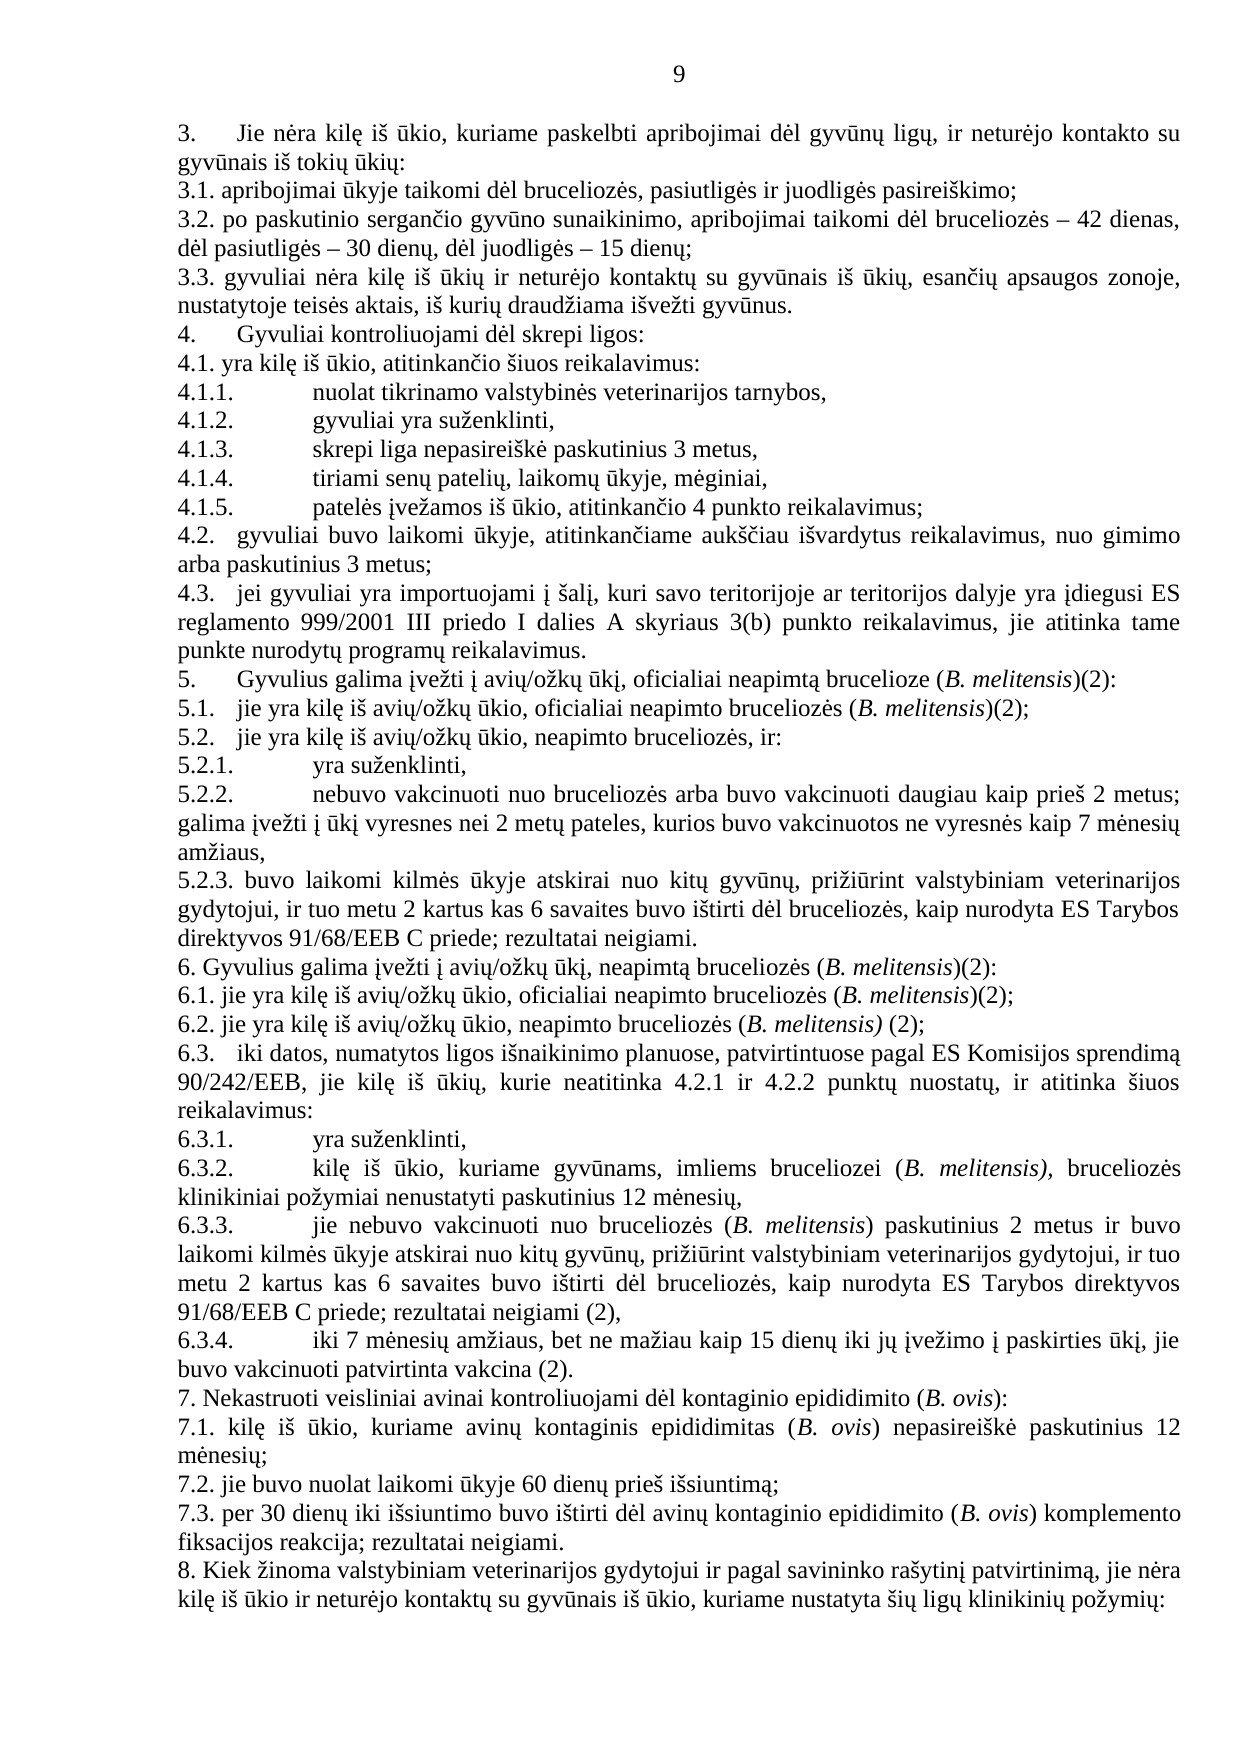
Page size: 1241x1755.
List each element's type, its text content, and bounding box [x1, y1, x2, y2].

text 4.1. yra kilę iš ūkio, atitinkančio šiuos reikalavimus: [177, 348, 1181, 377]
text 6.3.2. kilę iš ūkio, kuriame gyvūnams, imliems bruceliozei (B. melitensis), bruceliozės klinikiniai požymiai nenustatyti paskutinius 12 mėnesių, [177, 1153, 1181, 1211]
text 6.3.3. jie nebuvo vakcinuoti nuo bruceliozės (B. melitensis) paskutinius 2 metus ir buvo laikomi kilmės ūkyje atskirai nuo kitų gyvūnų, prižiūrint valstybiniam veterinarijos gydytojui, ir tuo metu 2 kartus kas 6 savaites buvo ištirti dėl bruceliozės, kaip nurodyta ES Tarybos direktyvos 91/68/EEB C priede; rezultatai neigiami (2), [177, 1211, 1181, 1326]
text 4.3. jei gyvuliai yra importuojami į šalį, kuri savo teritorijoje ar teritorijos dalyje yra įdiegusi ES reglamento 999/2001 III priedo I dalies A skyriaus 3(b) punkto reikalavimus, jie atitinka tame punkte nurodytų programų reikalavimus. [177, 578, 1181, 664]
text 6.2. jie yra kilę iš avių/ožkų ūkio, neapimto bruceliozės (B. melitensis) (2); [177, 1009, 1181, 1038]
text 6.3.1. yra suženklinti, [177, 1124, 1181, 1153]
text 7.2. jie buvo nuolat laikomi ūkyje 60 dienų prieš išsiuntimą; [177, 1469, 1181, 1498]
text 4.1.3. skrepi liga nepasireiškė paskutinius 3 metus, [177, 434, 1181, 463]
text 6. Gyvulius galima įvežti į avių/ožkų ūkį, neapimtą bruceliozės (B. melitensis)(2): [177, 952, 1181, 981]
text 7. Nekastruoti veisliniai avinai kontroliuojami dėl kontaginio epididimito (B. ovis): [177, 1383, 1181, 1412]
text 4. Gyvuliai kontroliuojami dėl skrepi ligos: [177, 319, 1181, 348]
text 6.1. jie yra kilę iš avių/ožkų ūkio, oficialiai neapimto bruceliozės (B. melitensis)(2); [177, 981, 1181, 1009]
text 4.1.5. patelės įvežamos iš ūkio, atitinkančio 4 punkto reikalavimus; [177, 492, 1181, 521]
text 3.3. gyvuliai nėra kilę iš ūkių ir neturėjo kontaktų su gyvūnais iš ūkių, esančių apsaugos zonoje, nustatytoje teisės aktais, iš kurių draudžiama išvežti gyvūnus. [177, 262, 1181, 319]
text 5.2. jie yra kilę iš avių/ožkų ūkio, neapimto bruceliozės, ir: [177, 722, 1181, 751]
text 4.1.2. gyvuliai yra suženklinti, [177, 406, 1181, 434]
text 5.2.2. nebuvo vakcinuoti nuo bruceliozės arba buvo vakcinuoti daugiau kaip prieš 2 metus; galima įvežti į ūkį vyresnes nei 2 metų pateles, kurios buvo vakcinuotos ne vyresnės kaip 7 mėnesių amžiaus, [177, 779, 1181, 866]
text 6.3. iki datos, numatytos ligos išnaikinimo planuose, patvirtintuose pagal ES Komisijos sprendimą 90/242/EEB, jie kilę iš ūkių, kurie neatitinka 4.2.1 ir 4.2.2 punktų nuostatų, ir atitinka šiuos reikalavimus: [177, 1038, 1181, 1124]
text 7.3. per 30 dienų iki išsiuntimo buvo ištirti dėl avinų kontaginio epididimito (B. ovis) komplemento fiksacijos reakcija; rezultatai neigiami. [177, 1498, 1181, 1556]
text 3.2. po paskutinio sergančio gyvūno sunaikinimo, apribojimai taikomi dėl bruceliozės – 42 dienas, dėl pasiutligės – 30 dienų, dėl juodligės – 15 dienų; [177, 204, 1181, 262]
text 3. Jie nėra kilę iš ūkio, kuriame paskelbti apribojimai dėl gyvūnų ligų, ir neturėjo kontakto su gyvūnais iš tokių ūkių: [177, 118, 1181, 176]
text 5.1. jie yra kilę iš avių/ožkų ūkio, oficialiai neapimto bruceliozės (B. melitensis)(2); [177, 693, 1181, 722]
text 4.1.4. tiriami senų patelių, laikomų ūkyje, mėginiai, [177, 463, 1181, 492]
text 3.1. apribojimai ūkyje taikomi dėl bruceliozės, pasiutligės ir juodligės pasireiškimo; [177, 176, 1181, 204]
text 7.1. kilę iš ūkio, kuriame avinų kontaginis epididimitas (B. ovis) nepasireiškė paskutinius 12 mėnesių; [177, 1412, 1181, 1469]
text 4.1.1. nuolat tikrinamo valstybinės veterinarijos tarnybos, [177, 377, 1181, 406]
text 6.3.4. iki 7 mėnesių amžiaus, bet ne mažiau kaip 15 dienų iki jų įvežimo į paskirties ūkį, jie buvo vakcinuoti patvirtinta vakcina (2). [177, 1326, 1181, 1383]
text 8. Kiek žinoma valstybiniam veterinarijos gydytojui ir pagal savininko rašytinį patvirtinimą, jie nėra kilę iš ūkio ir neturėjo kontaktų su gyvūnais iš ūkio, kuriame nustatyta šių ligų klinikinių požymių: [177, 1556, 1181, 1613]
text 5.2.3. buvo laikomi kilmės ūkyje atskirai nuo kitų gyvūnų, prižiūrint valstybiniam veterinarijos gydytojui, ir tuo metu 2 kartus kas 6 savaites buvo ištirti dėl bruceliozės, kaip nurodyta ES Tarybos direktyvos 91/68/EEB C priede; rezultatai neigiami. [177, 866, 1181, 952]
text 4.2. gyvuliai buvo laikomi ūkyje, atitinkančiame aukščiau išvardytus reikalavimus, nuo gimimo arba paskutinius 3 metus; [177, 521, 1181, 578]
text 5.2.1. yra suženklinti, [177, 751, 1181, 779]
text 5. Gyvulius galima įvežti į avių/ožkų ūkį, oficialiai neapimtą brucelioze (B. melitensis)(2): [177, 664, 1181, 693]
